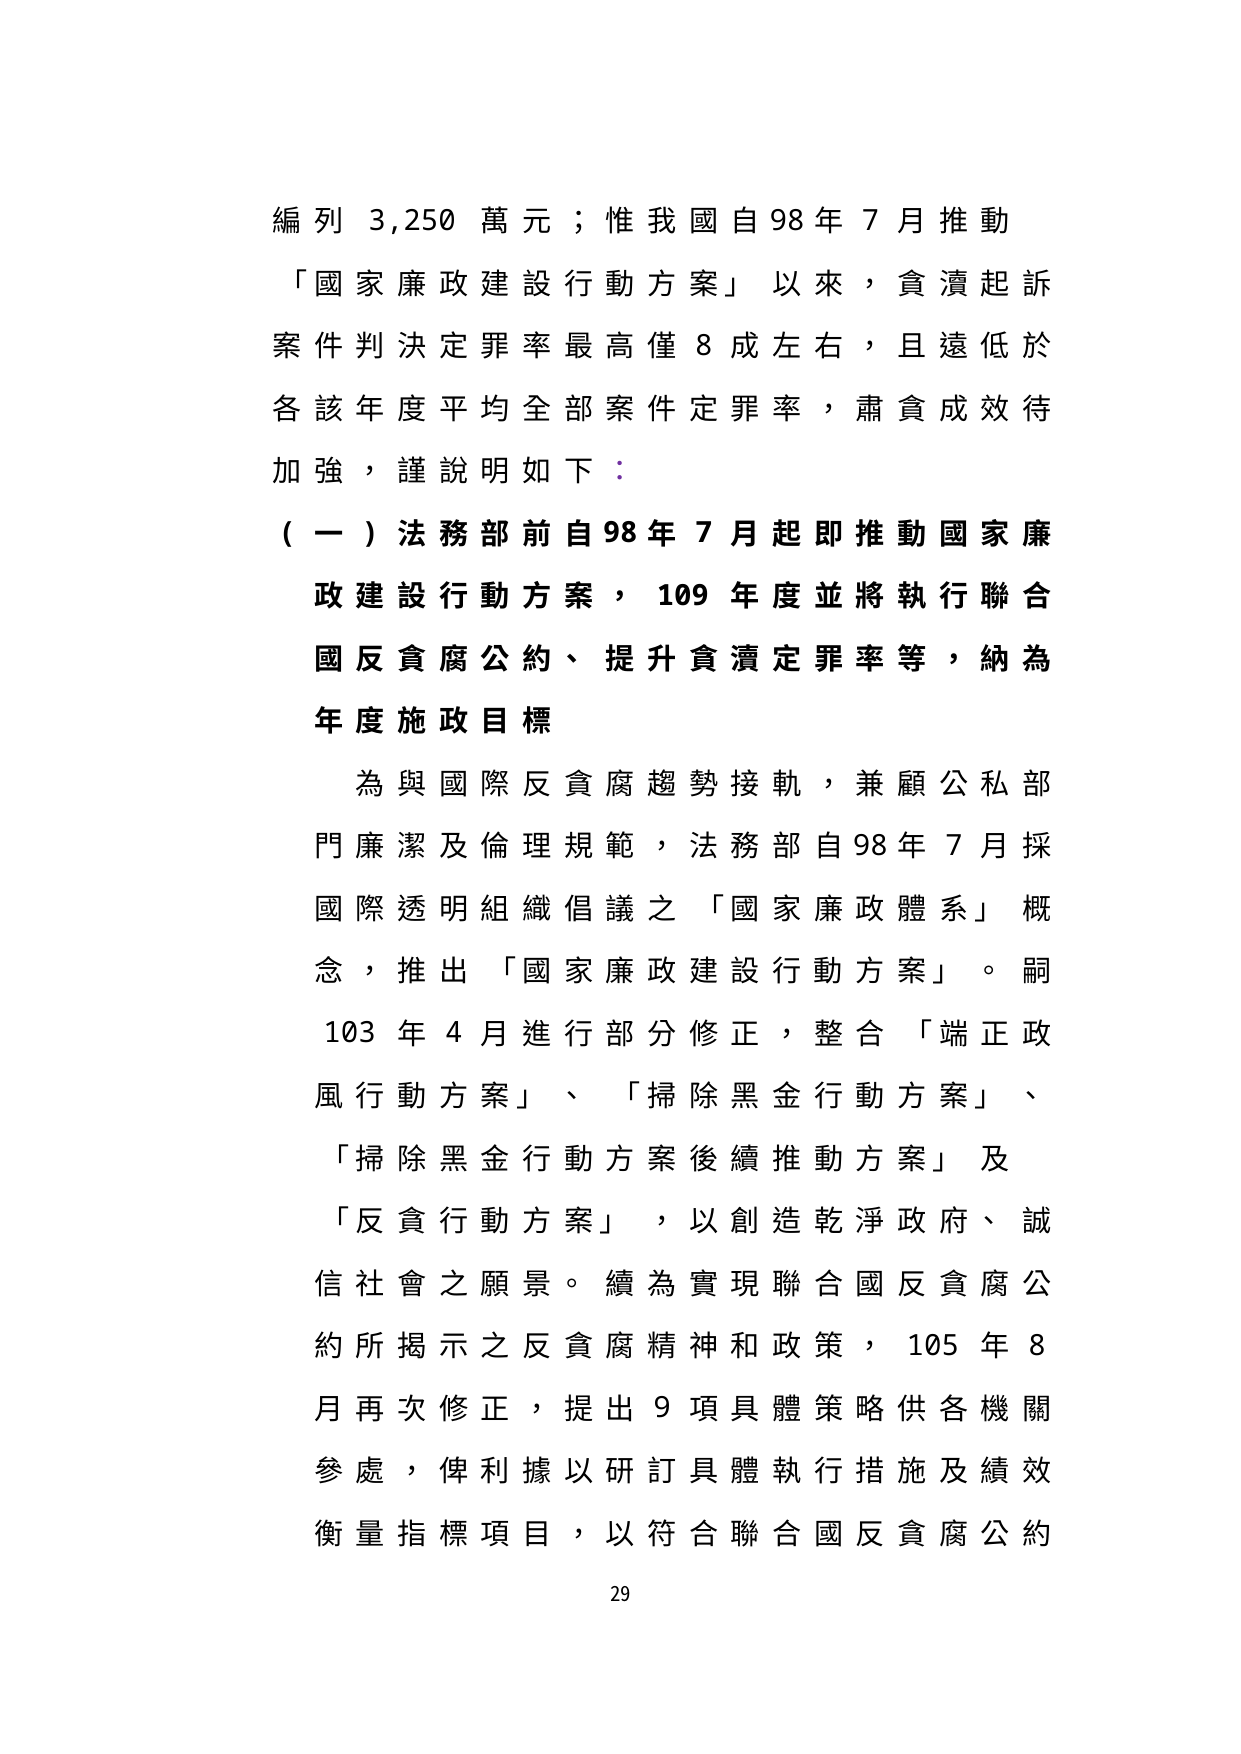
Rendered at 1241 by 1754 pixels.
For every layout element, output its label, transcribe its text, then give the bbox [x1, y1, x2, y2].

text (一)法務部前自98年7月起即推動國家廉政建設行動方案，109年度並將執行聯合國反貪腐公約、提升貪瀆定罪率等，納為年度施政目標 [242, 490, 1058, 740]
text 為與國際反貪腐趨勢接軌，兼顧公私部門廉潔及倫理規範，法務部自98年7月採國際透明組織倡議之「國家廉政體系」概念，推出「國家廉政建設行動方案」。嗣103年4月進行部分修正，整合「端正政風行動方案」、「掃除黑金行動方案」、「掃除黑金行動方案後續推動方案」及「反貪行動方案」，以創造乾淨政府、誠信社會之願景。續為實現聯合國反貪腐公約所揭示之反貪腐精神和政策，105年8月再次修正，提出9項具體策略供各機關參處，俾利據以研訂具體執行措施及績效衡量指標項目，以符合聯合國反貪腐公約 [271, 740, 1058, 1552]
text 109年度法務部主管編列肅貪相關業務經費合計9,136萬6千元，其中：(一)法務部於「法務行政-辦理檢察工作業務」計畫科目項下編列辦理肅貪業務經費12萬5千元；(二)廉政署於「廉政業務」業務計畫編列5,360萬5千元；(三)最高檢察署於「檢察業務-督導肅貪暨重大刑事案件辦理」計畫科目編列513萬6千元；(四)調查局於「司法調查業務-貪瀆犯罪防制」計畫科目編列3,250萬元；惟我國自98年7月推動「國家廉政建設行動方案」以來，貪瀆起訴案件判決定罪率最高僅8成左右，且遠低於各該年度平均全部案件定罪率，肅貪成效待加強，謹說明如下： [242, 177, 1058, 490]
